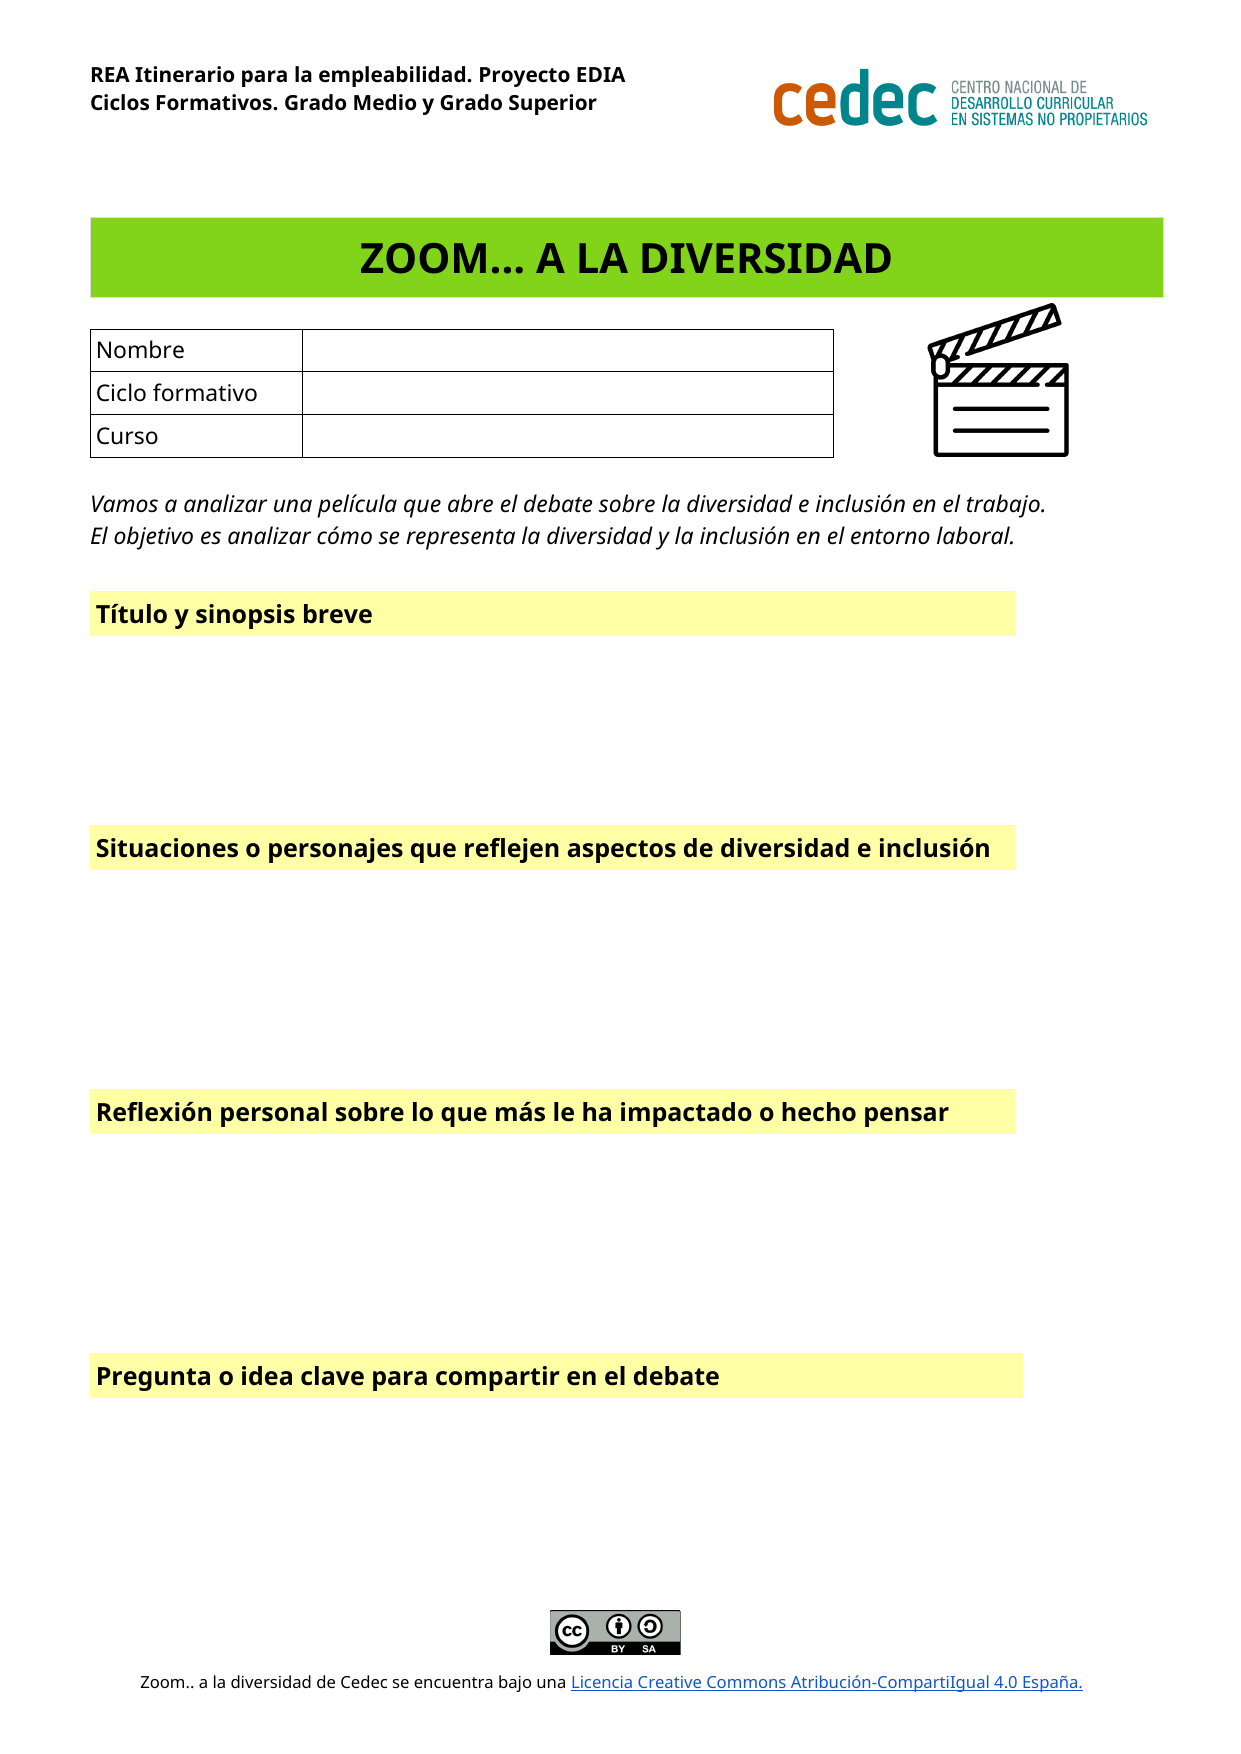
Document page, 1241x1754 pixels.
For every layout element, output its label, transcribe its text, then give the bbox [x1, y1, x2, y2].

table_header [303, 330, 833, 371]
picture [550, 1610, 681, 1655]
text Vamos a analizar una película que abre el debate sobre la diversidad e inclusión en el trabajo. [90, 488, 1163, 519]
table_cell Curso [91, 415, 302, 457]
table_header Título y sinopsis breve [90, 591, 1016, 636]
table_header Pregunta o idea clave para compartir en el debate [90, 1353, 1023, 1398]
table_header Reflexión personal sobre lo que más le ha impactado o hecho pensar [90, 1089, 1016, 1134]
table_header Nombre [91, 330, 302, 371]
picture [921, 303, 1075, 457]
table_cell [303, 372, 833, 414]
picture [771, 66, 1155, 136]
table_cell [303, 415, 833, 457]
text El objetivo es analizar cómo se representa la diversidad y la inclusión en el entorno laboral. [90, 519, 1163, 551]
table_header ZOOM... A LA DIVERSIDAD [91, 218, 1163, 297]
table_cell Ciclo formativo [91, 372, 302, 414]
table_header Situaciones o personajes que reflejen aspectos de diversidad e inclusión [90, 825, 1016, 870]
